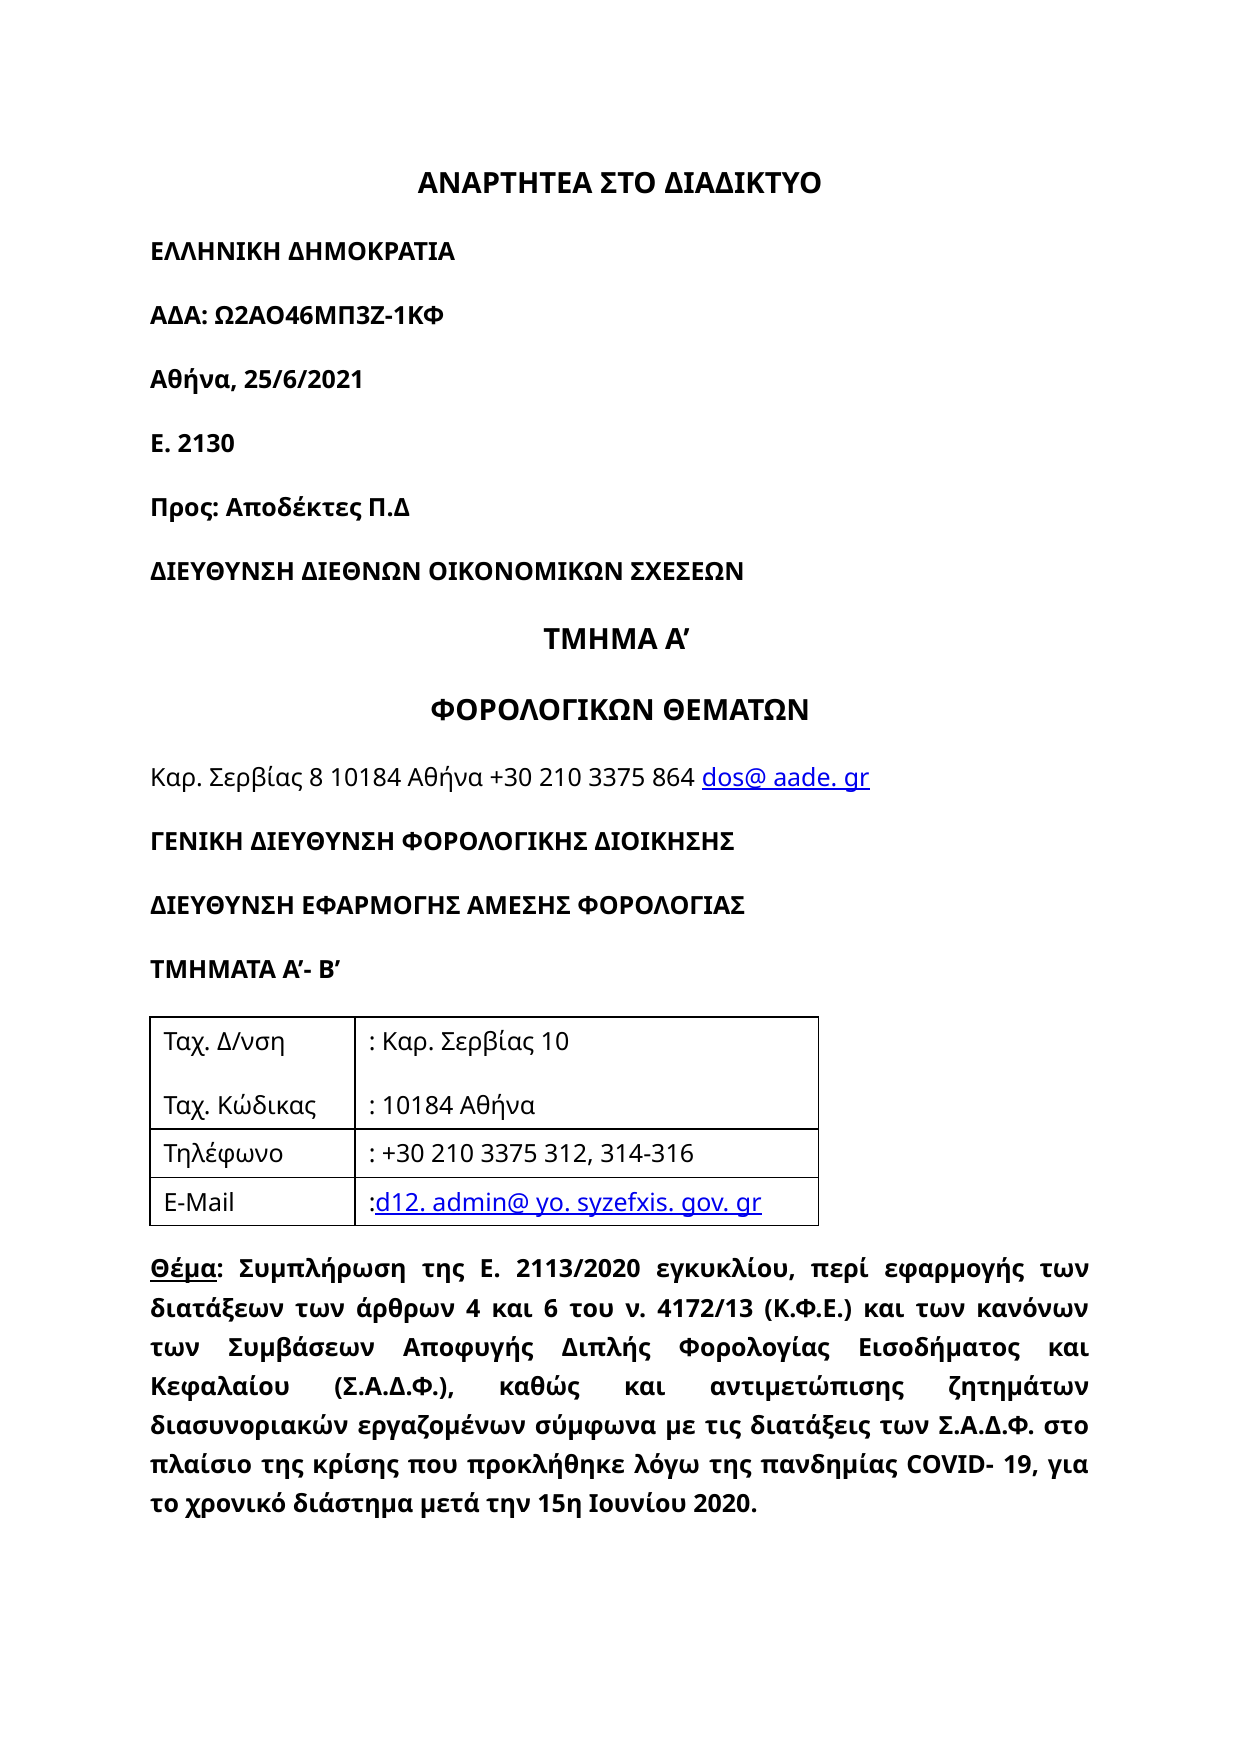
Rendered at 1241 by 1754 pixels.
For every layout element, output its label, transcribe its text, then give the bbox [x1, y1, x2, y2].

text ΤΜΗΜΑΤΑ Α’- Β’ [150, 952, 1090, 986]
text ΔΙΕΥΘΥΝΣΗ ΔΙΕΘΝΩΝ ΟΙΚΟΝΟΜΙΚΩΝ ΣΧΕΣΕΩΝ [150, 554, 1090, 588]
subtitle ΦΟΡΟΛΟΓΙΚΩΝ ΘΕΜΑΤΩΝ [150, 689, 1090, 728]
text E. 2130 [150, 426, 1090, 460]
text Προς: Αποδέκτες Π.Δ [150, 490, 1090, 524]
text ΑΔΑ: Ω2ΑΟ46ΜΠ3Ζ-1ΚΦ [150, 297, 1090, 331]
text ΓΕΝΙΚΗ ΔΙΕΥΘΥΝΣΗ ΦΟΡΟΛΟΓΙΚΗΣ ΔΙΟΙΚΗΣΗΣ [150, 823, 1090, 858]
text ΕΛΛΗΝΙΚΗ ΔΗΜΟΚΡΑΤΙΑ [150, 233, 1090, 267]
table_cell E-Mail [151, 1178, 354, 1224]
text ΔΙΕΥΘΥΝΣΗ ΕΦΑΡΜΟΓΗΣ ΑΜΕΣΗΣ ΦΟΡΟΛΟΓΙΑΣ [150, 888, 1090, 922]
table_header Ταχ. Δ/νση Ταχ. Κώδικας [151, 1018, 354, 1128]
text Θέμα: Συμπλήρωση της Ε. 2113/2020 εγκυκλίου, περί εφαρμογής των διατάξεων των άρθρων 4 και 6 του ν. 4172/13 (Κ.Φ.Ε.) και των κανόνων των Συμβάσεων Αποφυγής Διπλής Φορολογίας Εισοδήματος και Κεφαλαίου (Σ.Α.Δ.Φ.), καθώς και αντιμετώπισης ζητημάτων διασυνοριακών εργαζομένων σύμφωνα με τις διατάξεις των Σ.Α.Δ.Φ. στο πλαίσιο της κρίσης που προκλήθηκε λόγω της πανδημίας COVID- 19, για το χρονικό διάστημα μετά την 15η Ιουνίου 2020. [150, 1251, 1090, 1520]
table_cell :d12. admin@ yo. syzefxis. gov. gr [356, 1178, 818, 1224]
text Αθήνα, 25/6/2021 [150, 361, 1090, 396]
text Καρ. Σερβίας 8 10184 Αθήνα +30 210 3375 864 dos@ aade. gr [150, 759, 1090, 793]
table_cell : +30 210 3375 312, 314-316 [356, 1130, 818, 1176]
table_header : Καρ. Σερβίας 10 : 10184 Αθήνα [356, 1018, 818, 1128]
subtitle ΤΜΗΜΑ Α’ [150, 618, 1090, 658]
text ΑΝΑΡΤΗΤΕΑ ΣΤΟ ΔΙΑΔΙΚΤΥΟ [150, 162, 1090, 202]
table_cell Τηλέφωνο [151, 1130, 354, 1176]
